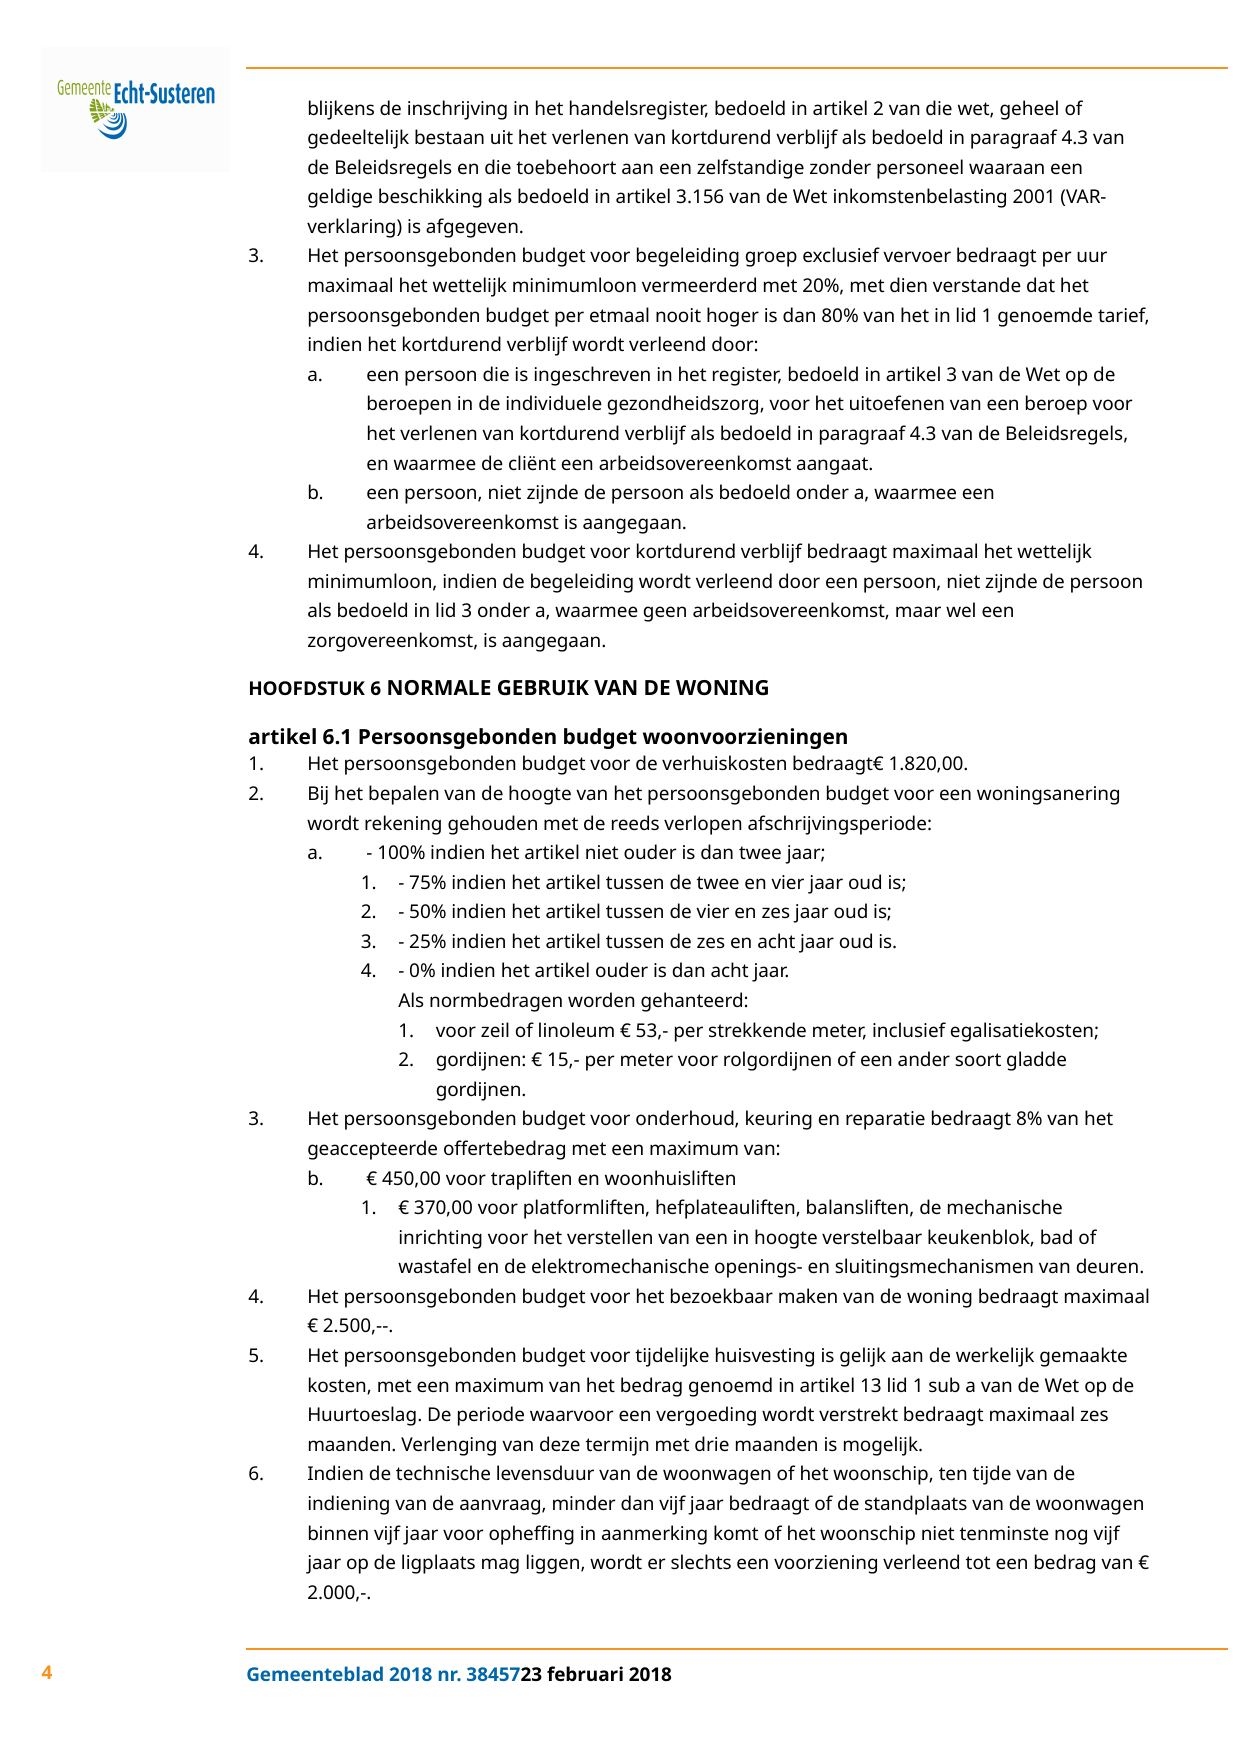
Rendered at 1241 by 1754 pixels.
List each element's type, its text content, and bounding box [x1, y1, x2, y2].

list blijkens de inschrijving in het handelsregister, bedoeld in artikel 2 van die wet, geheel of gedeeltelijk bestaan uit het verlenen van kortdurend verblijf als bedoeld in paragraaf 4.3 van de Beleidsregels en die toebehoort aan een zelfstandige zonder personeel waaraan een geldige beschikking als bedoeld in artikel 3.156 van de Wet inkomstenbelasting 2001 (VAR-verklaring) is afgegeven. [248, 95, 1152, 239]
list - 25% indien het artikel tussen de zes en acht jaar oud is. [361, 928, 1152, 954]
list Het persoonsgebonden budget voor begeleiding groep exclusief vervoer bedraagt per uur maximaal het wettelijk minimumloon vermeerderd met 20%, met dien verstande dat het persoonsgebonden budget per etmaal nooit hoger is dan 80% van het in lid 1 genoemde tarief, indien het kortdurend verblijf wordt verleend door: [248, 243, 1152, 357]
list - 100% indien het artikel niet ouder is dan twee jaar; [307, 839, 1152, 865]
list gordijnen: € 15,- per meter voor rolgordijnen of een ander soort gladde gordijnen. [398, 1046, 1152, 1102]
list Indien de technische levensduur van de woonwagen of het woonschip, ten tijde van de indiening van de aanvraag, minder dan vijf jaar bedraagt of de standplaats van de woonwagen binnen vijf jaar voor opheffing in aanmerking komt of het woonschip niet tenminste nog vijf jaar op de ligplaats mag liggen, wordt er slechts een voorziening verleend tot een bedrag van € 2.000,-. [248, 1461, 1152, 1605]
text HOOFDSTUK 6 NORMALE GEBRUIK VAN DE WONING [248, 673, 1152, 701]
list € 450,00 voor trapliften en woonhuisliften [307, 1165, 1152, 1191]
list Het persoonsgebonden budget voor onderhoud, keuring en reparatie bedraagt 8% van het geaccepteerde offertebedrag met een maximum van: [248, 1106, 1152, 1161]
list - 75% indien het artikel tussen de twee en vier jaar oud is; [361, 869, 1152, 895]
list voor zeil of linoleum € 53,- per strekkende meter, inclusief egalisatiekosten; [398, 1017, 1152, 1043]
list een persoon die is ingeschreven in het register, bedoeld in artikel 3 van de Wet op de beroepen in de individuele gezondheidszorg, voor het uitoefenen van een beroep voor het verlenen van kortdurend verblijf als bedoeld in paragraaf 4.3 van de Beleidsregels, en waarmee de cliënt een arbeidsovereenkomst aangaat. [307, 361, 1152, 476]
list een persoon, niet zijnde de persoon als bedoeld onder a, waarmee een arbeidsovereenkomst is aangegaan. [307, 479, 1152, 535]
list Het persoonsgebonden budget voor tijdelijke huisvesting is gelijk aan de werkelijk gemaakte kosten, met een maximum van het bedrag genoemd in artikel 13 lid 1 sub a van de Wet op de Huurtoeslag. De periode waarvoor een vergoeding wordt verstrekt bedraagt maximaal zes maanden. Verlenging van deze termijn met drie maanden is mogelijk. [248, 1342, 1152, 1457]
list Als normbedragen worden gehanteerd: [361, 987, 1152, 1013]
list Het persoonsgebonden budget voor het bezoekbaar maken van de woning bedraagt maximaal € 2.500,--. [248, 1283, 1152, 1338]
list - 50% indien het artikel tussen de vier en zes jaar oud is; [361, 898, 1152, 924]
list Het persoonsgebonden budget voor de verhuiskosten bedraagt€ 1.820,00. [248, 751, 1152, 776]
list - 0% indien het artikel ouder is dan acht jaar. [361, 958, 1152, 983]
text artikel 6.1 Persoonsgebonden budget woonvoorzieningen [248, 722, 1152, 751]
list Bij het bepalen van de hoogte van het persoonsgebonden budget voor een woningsanering wordt rekening gehouden met de reeds verlopen afschrijvingsperiode: [248, 780, 1152, 836]
picture [41, 47, 231, 172]
list Het persoonsgebonden budget voor kortdurend verblijf bedraagt maximaal het wettelijk minimumloon, indien de begeleiding wordt verleend door een persoon, niet zijnde de persoon als bedoeld in lid 3 onder a, waarmee geen arbeidsovereenkomst, maar wel een zorgovereenkomst, is aangegaan. [248, 538, 1152, 653]
list € 370,00 voor platformliften, hefplateauliften, balansliften, de mechanische inrichting voor het verstellen van een in hoogte verstelbaar keukenblok, bad of wastafel en de elektromechanische openings- en sluitingsmechanismen van deuren. [361, 1194, 1152, 1279]
